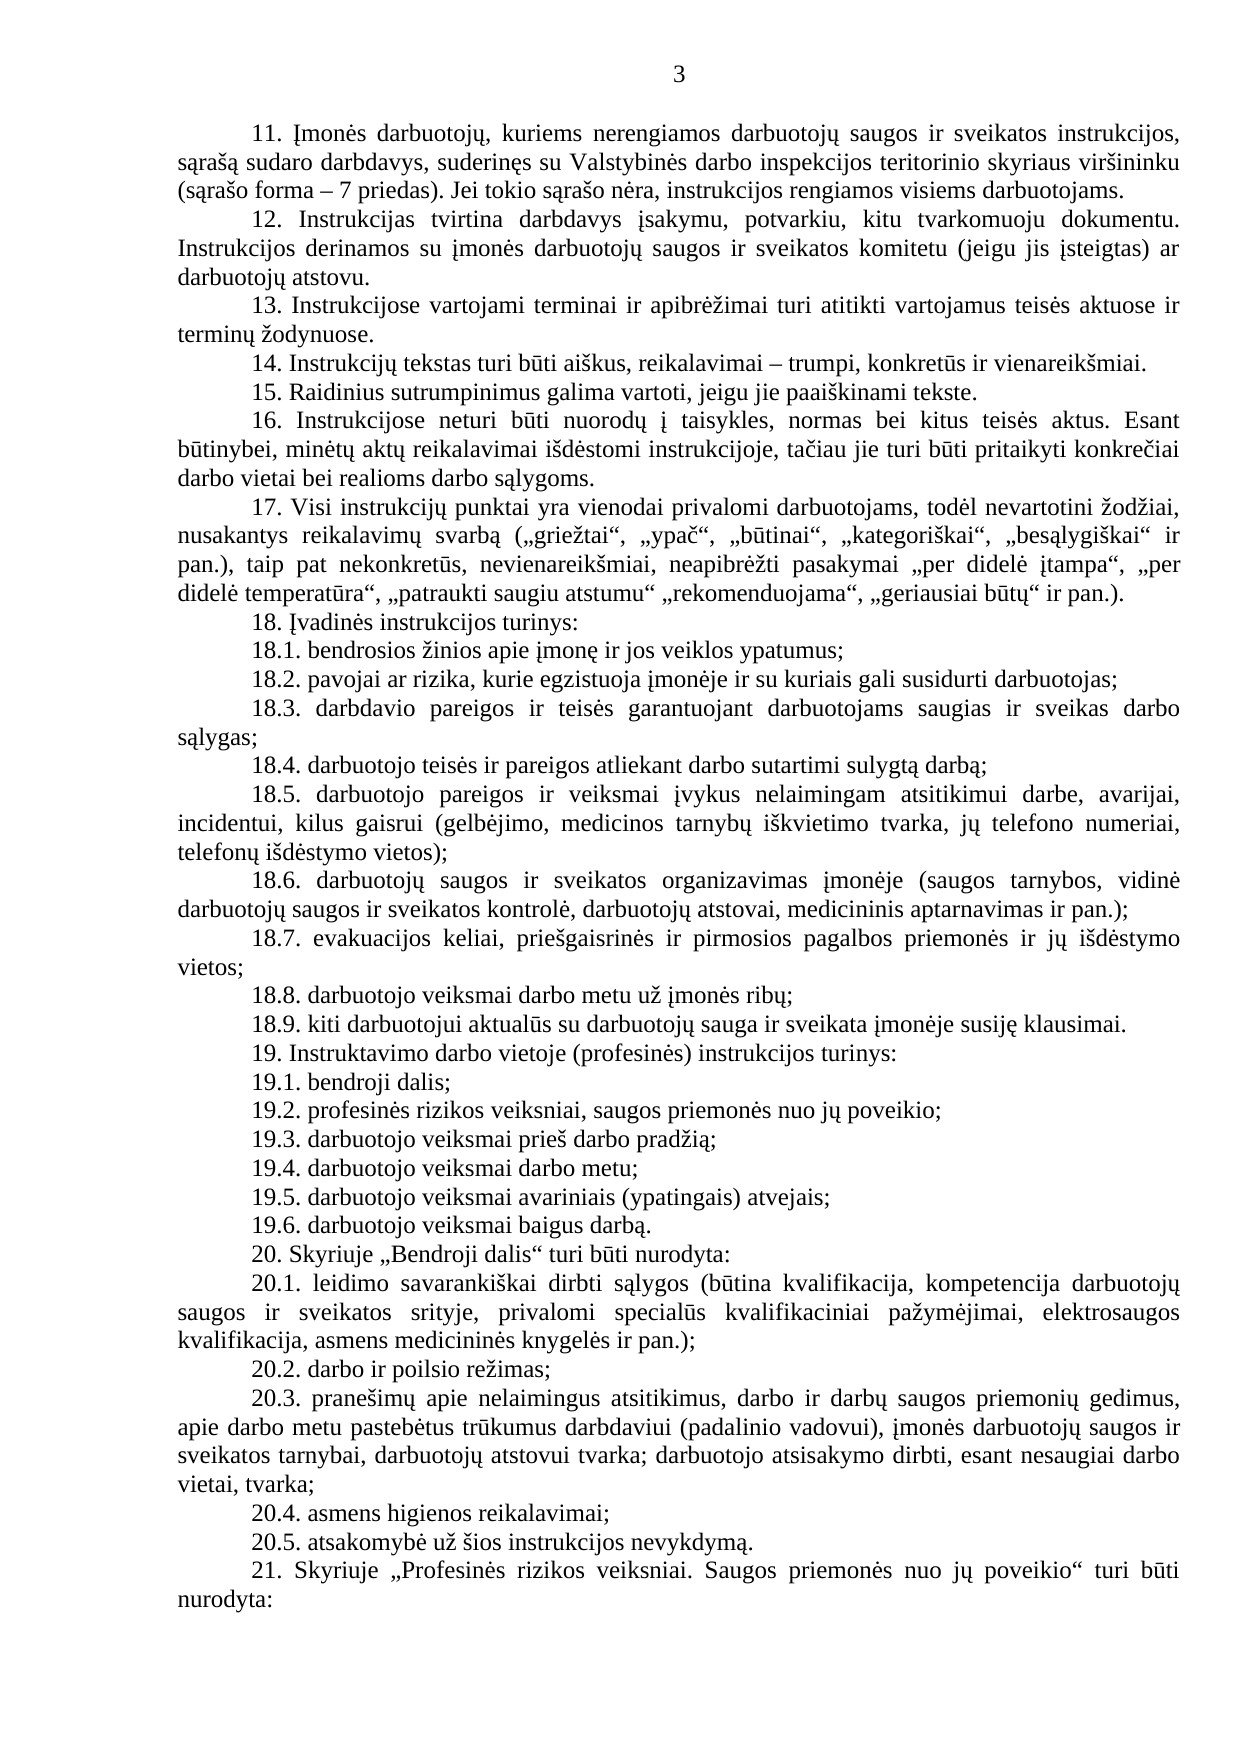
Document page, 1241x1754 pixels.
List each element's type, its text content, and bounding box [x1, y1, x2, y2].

text 20.3. pranešimų apie nelaimingus atsitikimus, darbo ir darbų saugos priemonių gedimus, apie darbo metu pastebėtus trūkumus darbdaviui (padalinio vadovui), įmonės darbuotojų saugos ir sveikatos tarnybai, darbuotojų atstovui tvarka; darbuotojo atsisakymo dirbti, esant nesaugiai darbo vietai, tvarka; [177, 1383, 1181, 1498]
text 18.3. darbdavio pareigos ir teisės garantuojant darbuotojams saugias ir sveikas darbo sąlygas; [177, 693, 1181, 751]
text 16. Instrukcijose neturi būti nuorodų į taisykles, normas bei kitus teisės aktus. Esant būtinybei, minėtų aktų reikalavimai išdėstomi instrukcijoje, tačiau jie turi būti pritaikyti konkrečiai darbo vietai bei realioms darbo sąlygoms. [177, 406, 1181, 492]
text 19.2. profesinės rizikos veiksniai, saugos priemonės nuo jų poveikio; [177, 1096, 1181, 1124]
text 21. Skyriuje „Profesinės rizikos veiksniai. Saugos priemonės nuo jų poveikio“ turi būti nurodyta: [177, 1556, 1181, 1613]
text 20.5. atsakomybė už šios instrukcijos nevykdymą. [177, 1527, 1181, 1556]
text 19.5. darbuotojo veiksmai avariniais (ypatingais) atvejais; [177, 1182, 1181, 1211]
text 17. Visi instrukcijų punktai yra vienodai privalomi darbuotojams, todėl nevartotini žodžiai, nusakantys reikalavimų svarbą („griežtai“, „ypač“, „būtinai“, „kategoriškai“, „besąlygiškai“ ir pan.), taip pat nekonkretūs, nevienareikšmiai, neapibrėžti pasakymai „per didelė įtampa“, „per didelė temperatūra“, „patraukti saugiu atstumu“ „rekomenduojama“, „geriausiai būtų“ ir pan.). [177, 492, 1181, 607]
text 18.1. bendrosios žinios apie įmonę ir jos veiklos ypatumus; [177, 636, 1181, 664]
text 20.2. darbo ir poilsio režimas; [177, 1354, 1181, 1383]
text 18.8. darbuotojo veiksmai darbo metu už įmonės ribų; [177, 981, 1181, 1009]
text 20. Skyriuje „Bendroji dalis“ turi būti nurodyta: [177, 1239, 1181, 1268]
text 18.4. darbuotojo teisės ir pareigos atliekant darbo sutartimi sulygtą darbą; [177, 751, 1181, 779]
text 18.7. evakuacijos keliai, priešgaisrinės ir pirmosios pagalbos priemonės ir jų išdėstymo vietos; [177, 923, 1181, 981]
text 18.5. darbuotojo pareigos ir veiksmai įvykus nelaimingam atsitikimui darbe, avarijai, incidentui, kilus gaisrui (gelbėjimo, medicinos tarnybų iškvietimo tvarka, jų telefono numeriai, telefonų išdėstymo vietos); [177, 779, 1181, 866]
text 20.1. leidimo savarankiškai dirbti sąlygos (būtina kvalifikacija, kompetencija darbuotojų saugos ir sveikatos srityje, privalomi specialūs kvalifikaciniai pažymėjimai, elektrosaugos kvalifikacija, asmens medicininės knygelės ir pan.); [177, 1268, 1181, 1354]
text 19. Instruktavimo darbo vietoje (profesinės) instrukcijos turinys: [177, 1038, 1181, 1067]
text 14. Instrukcijų tekstas turi būti aiškus, reikalavimai – trumpi, konkretūs ir vienareikšmiai. [177, 348, 1181, 377]
text 18.2. pavojai ar rizika, kurie egzistuoja įmonėje ir su kuriais gali susidurti darbuotojas; [177, 664, 1181, 693]
text 11. Įmonės darbuotojų, kuriems nerengiamos darbuotojų saugos ir sveikatos instrukcijos, sąrašą sudaro darbdavys, suderinęs su Valstybinės darbo inspekcijos teritorinio skyriaus viršininku (sąrašo forma – 7 priedas). Jei tokio sąrašo nėra, instrukcijos rengiamos visiems darbuotojams. [177, 118, 1181, 204]
text 18.6. darbuotojų saugos ir sveikatos organizavimas įmonėje (saugos tarnybos, vidinė darbuotojų saugos ir sveikatos kontrolė, darbuotojų atstovai, medicininis aptarnavimas ir pan.); [177, 866, 1181, 923]
text 13. Instrukcijose vartojami terminai ir apibrėžimai turi atitikti vartojamus teisės aktuose ir terminų žodynuose. [177, 291, 1181, 348]
text 19.6. darbuotojo veiksmai baigus darbą. [177, 1211, 1181, 1239]
text 18.9. kiti darbuotojui aktualūs su darbuotojų sauga ir sveikata įmonėje susiję klausimai. [177, 1009, 1181, 1038]
text 19.3. darbuotojo veiksmai prieš darbo pradžią; [177, 1124, 1181, 1153]
text 19.1. bendroji dalis; [177, 1067, 1181, 1096]
text 20.4. asmens higienos reikalavimai; [177, 1498, 1181, 1527]
text 18. Įvadinės instrukcijos turinys: [177, 607, 1181, 636]
text 19.4. darbuotojo veiksmai darbo metu; [177, 1153, 1181, 1182]
text 12. Instrukcijas tvirtina darbdavys įsakymu, potvarkiu, kitu tvarkomuoju dokumentu. Instrukcijos derinamos su įmonės darbuotojų saugos ir sveikatos komitetu (jeigu jis įsteigtas) ar darbuotojų atstovu. [177, 204, 1181, 291]
text 15. Raidinius sutrumpinimus galima vartoti, jeigu jie paaiškinami tekste. [177, 377, 1181, 406]
